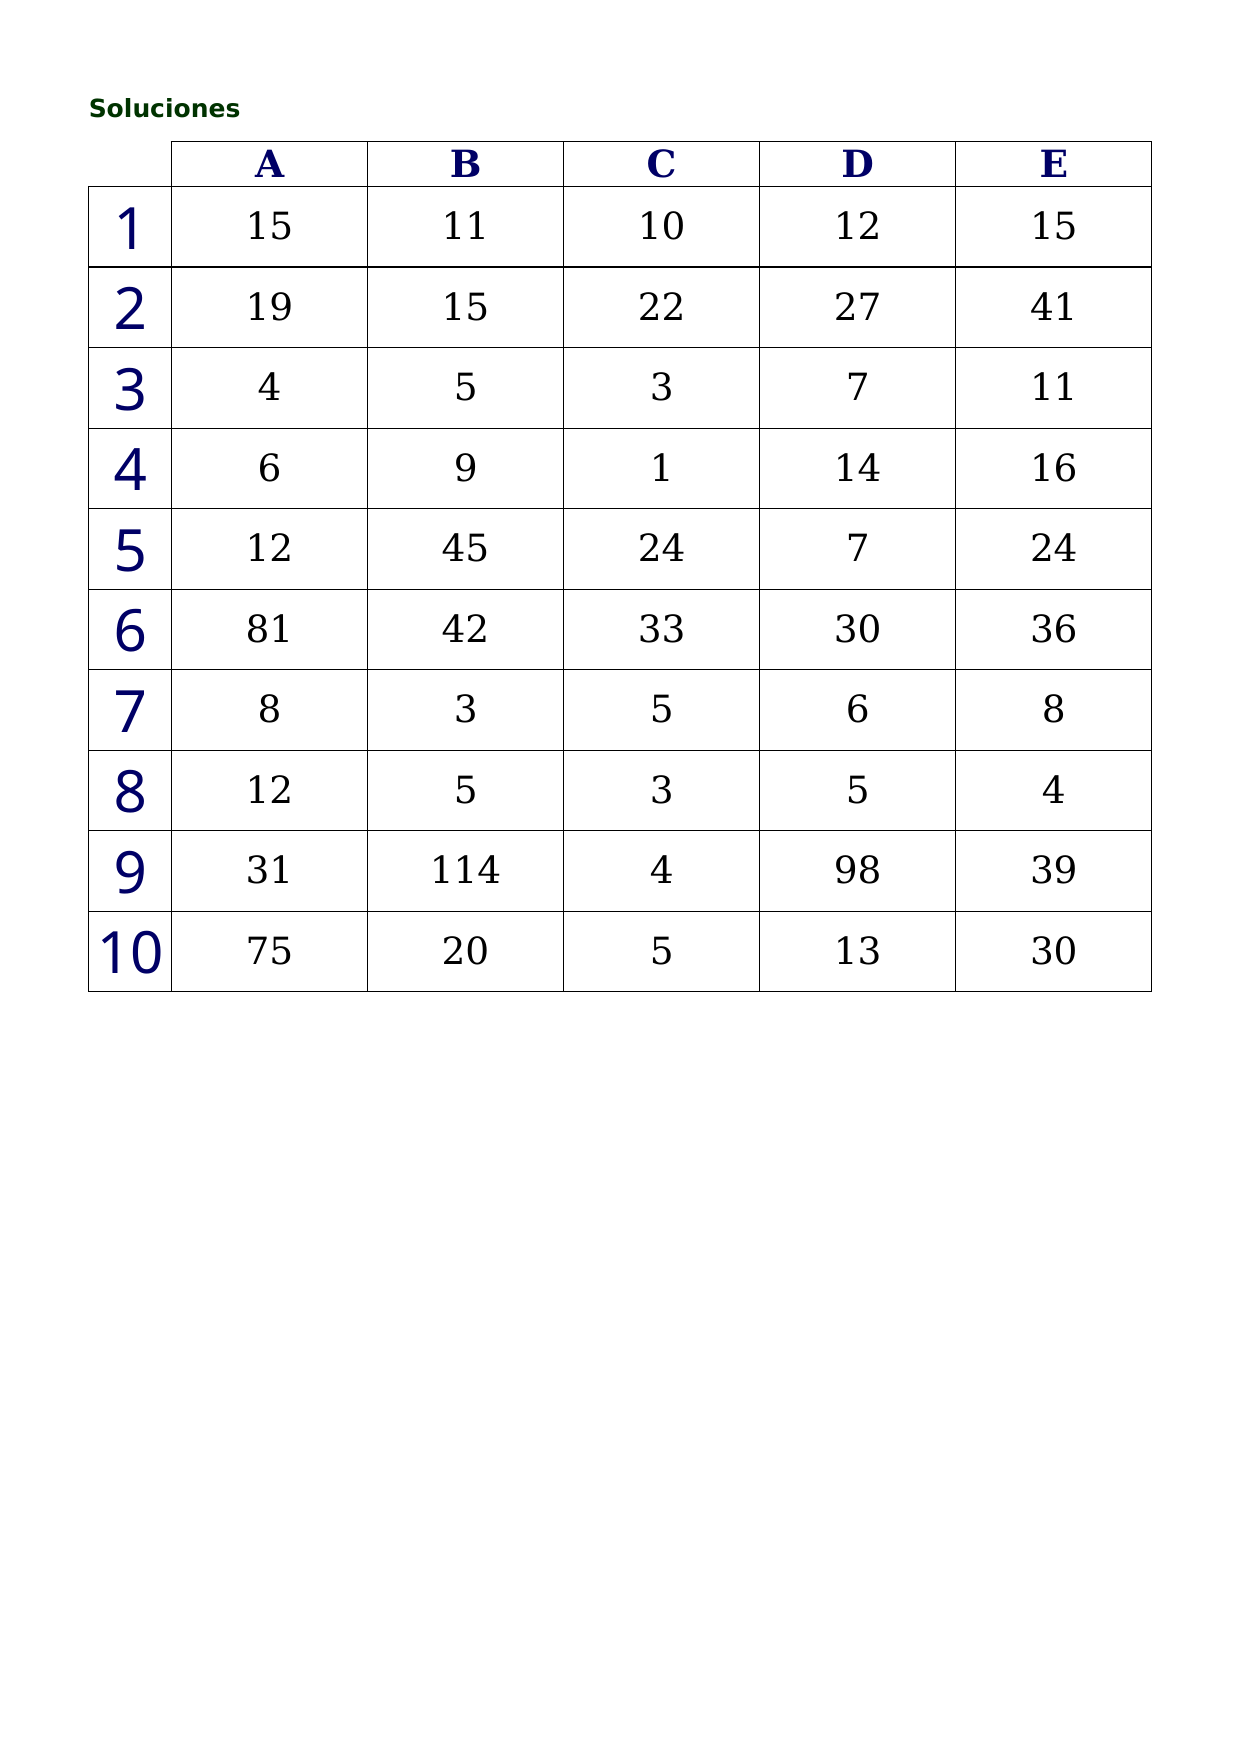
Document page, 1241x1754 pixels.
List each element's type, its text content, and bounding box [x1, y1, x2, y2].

table_cell 7 [89, 670, 171, 749]
table_cell 5 [564, 670, 759, 749]
table_header D [760, 142, 955, 186]
table_cell 11 [368, 187, 563, 266]
table_cell 3 [89, 348, 171, 427]
table_cell 15 [368, 268, 563, 347]
table_cell 114 [368, 831, 563, 911]
table_cell 24 [956, 509, 1151, 588]
table_header C [564, 142, 759, 186]
table_cell 42 [368, 590, 563, 669]
table_cell 9 [368, 429, 563, 508]
table_cell 39 [956, 831, 1151, 911]
table_cell 16 [956, 429, 1151, 508]
table_cell 30 [956, 912, 1151, 991]
table_cell 6 [89, 590, 171, 669]
table_cell 4 [564, 831, 759, 911]
table_cell 5 [564, 912, 759, 991]
table_cell 12 [172, 751, 367, 830]
table_cell 3 [368, 670, 563, 749]
table_cell 10 [89, 912, 171, 991]
table_cell 13 [760, 912, 955, 991]
table_cell 8 [89, 751, 171, 830]
table_cell 15 [172, 187, 367, 266]
table_cell 5 [368, 348, 563, 427]
table_cell 4 [172, 348, 367, 427]
table_header B [368, 142, 563, 186]
table_cell 5 [368, 751, 563, 830]
table_cell 10 [564, 187, 759, 266]
table_cell 5 [89, 509, 171, 588]
table_cell 24 [564, 509, 759, 588]
table_cell 14 [760, 429, 955, 508]
table_cell 22 [564, 268, 759, 347]
table_cell 5 [760, 751, 955, 830]
table_header A [172, 142, 367, 186]
table_cell 4 [956, 751, 1151, 830]
table_cell 45 [368, 509, 563, 588]
table_header E [956, 142, 1151, 186]
table_cell 19 [172, 268, 367, 347]
table_cell 12 [172, 509, 367, 588]
table_cell 6 [172, 429, 367, 508]
table_cell 11 [956, 348, 1151, 427]
table_cell 8 [956, 670, 1151, 749]
table_cell 1 [89, 187, 171, 266]
table_cell 12 [760, 187, 955, 266]
table_cell 7 [760, 509, 955, 588]
table_cell 2 [89, 268, 171, 347]
table_cell 31 [172, 831, 367, 911]
table_cell 7 [760, 348, 955, 427]
table_header [89, 141, 171, 186]
table_cell 41 [956, 268, 1151, 347]
table_cell 98 [760, 831, 955, 911]
table_cell 27 [760, 268, 955, 347]
table_cell 20 [368, 912, 563, 991]
table_cell 9 [89, 831, 171, 911]
table_cell 15 [956, 187, 1151, 266]
table_cell 3 [564, 751, 759, 830]
table_cell 6 [760, 670, 955, 749]
table_cell 4 [89, 429, 171, 508]
text Soluciones [88, 94, 1152, 124]
table_cell 1 [564, 429, 759, 508]
table_cell 36 [956, 590, 1151, 669]
table_cell 81 [172, 590, 367, 669]
table_cell 8 [172, 670, 367, 749]
table_cell 75 [172, 912, 367, 991]
table_cell 33 [564, 590, 759, 669]
table_cell 30 [760, 590, 955, 669]
table_cell 3 [564, 348, 759, 427]
